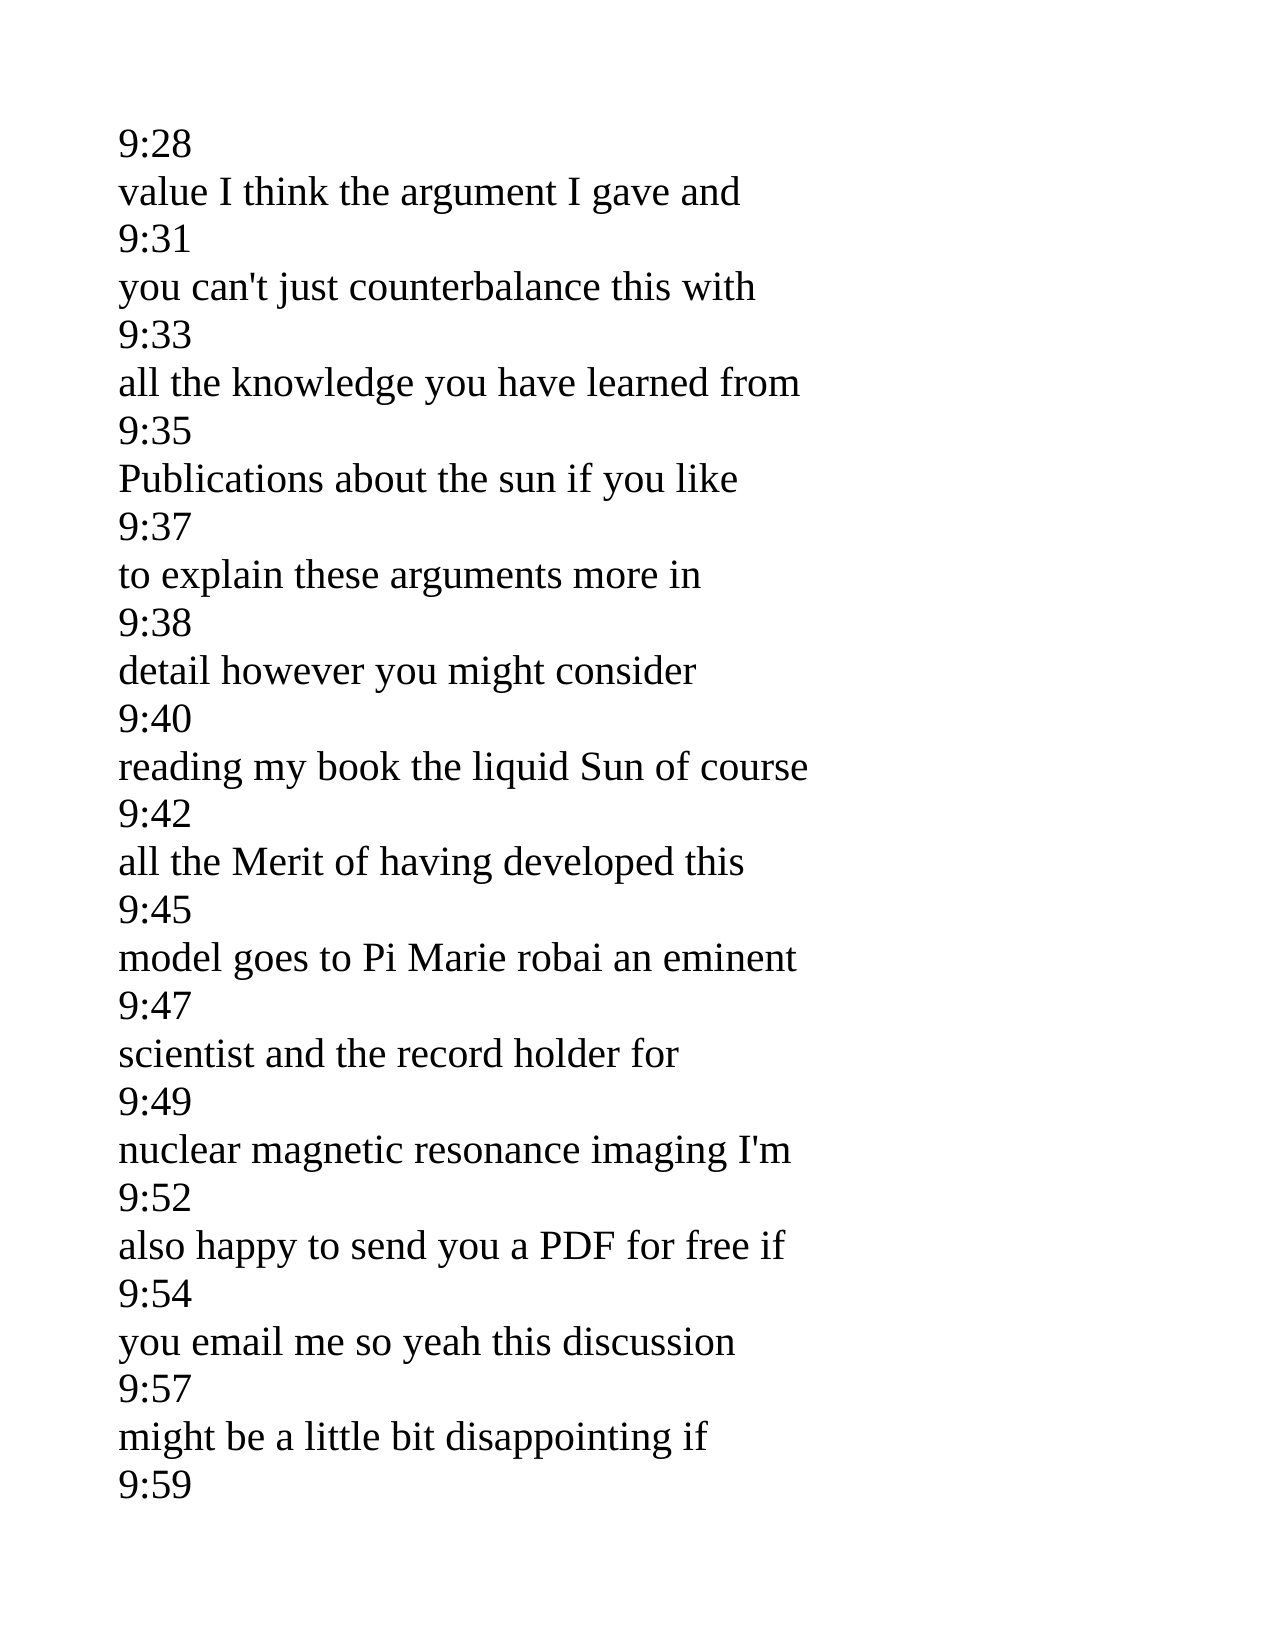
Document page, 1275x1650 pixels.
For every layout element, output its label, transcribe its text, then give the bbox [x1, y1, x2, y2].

text you can't just counterbalance this with [118, 262, 1157, 310]
text 9:45 [118, 885, 1157, 933]
text you email me so yeah this discussion [118, 1316, 1157, 1364]
text 9:57 [118, 1364, 1157, 1412]
text 9:52 [118, 1172, 1157, 1220]
text reading my book the liquid Sun of course [118, 741, 1157, 789]
text 9:42 [118, 789, 1157, 837]
text 9:28 [118, 118, 1157, 166]
text 9:31 [118, 214, 1157, 262]
text 9:40 [118, 693, 1157, 741]
text also happy to send you a PDF for free if [118, 1220, 1157, 1268]
text 9:35 [118, 406, 1157, 453]
text scientist and the record holder for [118, 1028, 1157, 1076]
text 9:37 [118, 501, 1157, 549]
text 9:59 [118, 1460, 1157, 1508]
text all the knowledge you have learned from [118, 358, 1157, 406]
text detail however you might consider [118, 645, 1157, 693]
text to explain these arguments more in [118, 549, 1157, 597]
text all the Merit of having developed this [118, 837, 1157, 885]
text 9:54 [118, 1268, 1157, 1316]
text 9:49 [118, 1076, 1157, 1124]
text model goes to Pi Marie robai an eminent [118, 933, 1157, 981]
text 9:47 [118, 981, 1157, 1028]
text value I think the argument I gave and [118, 166, 1157, 214]
text Publications about the sun if you like [118, 453, 1157, 501]
text 9:38 [118, 597, 1157, 645]
text 9:33 [118, 310, 1157, 358]
text nuclear magnetic resonance imaging I'm [118, 1124, 1157, 1172]
text might be a little bit disappointing if [118, 1412, 1157, 1460]
